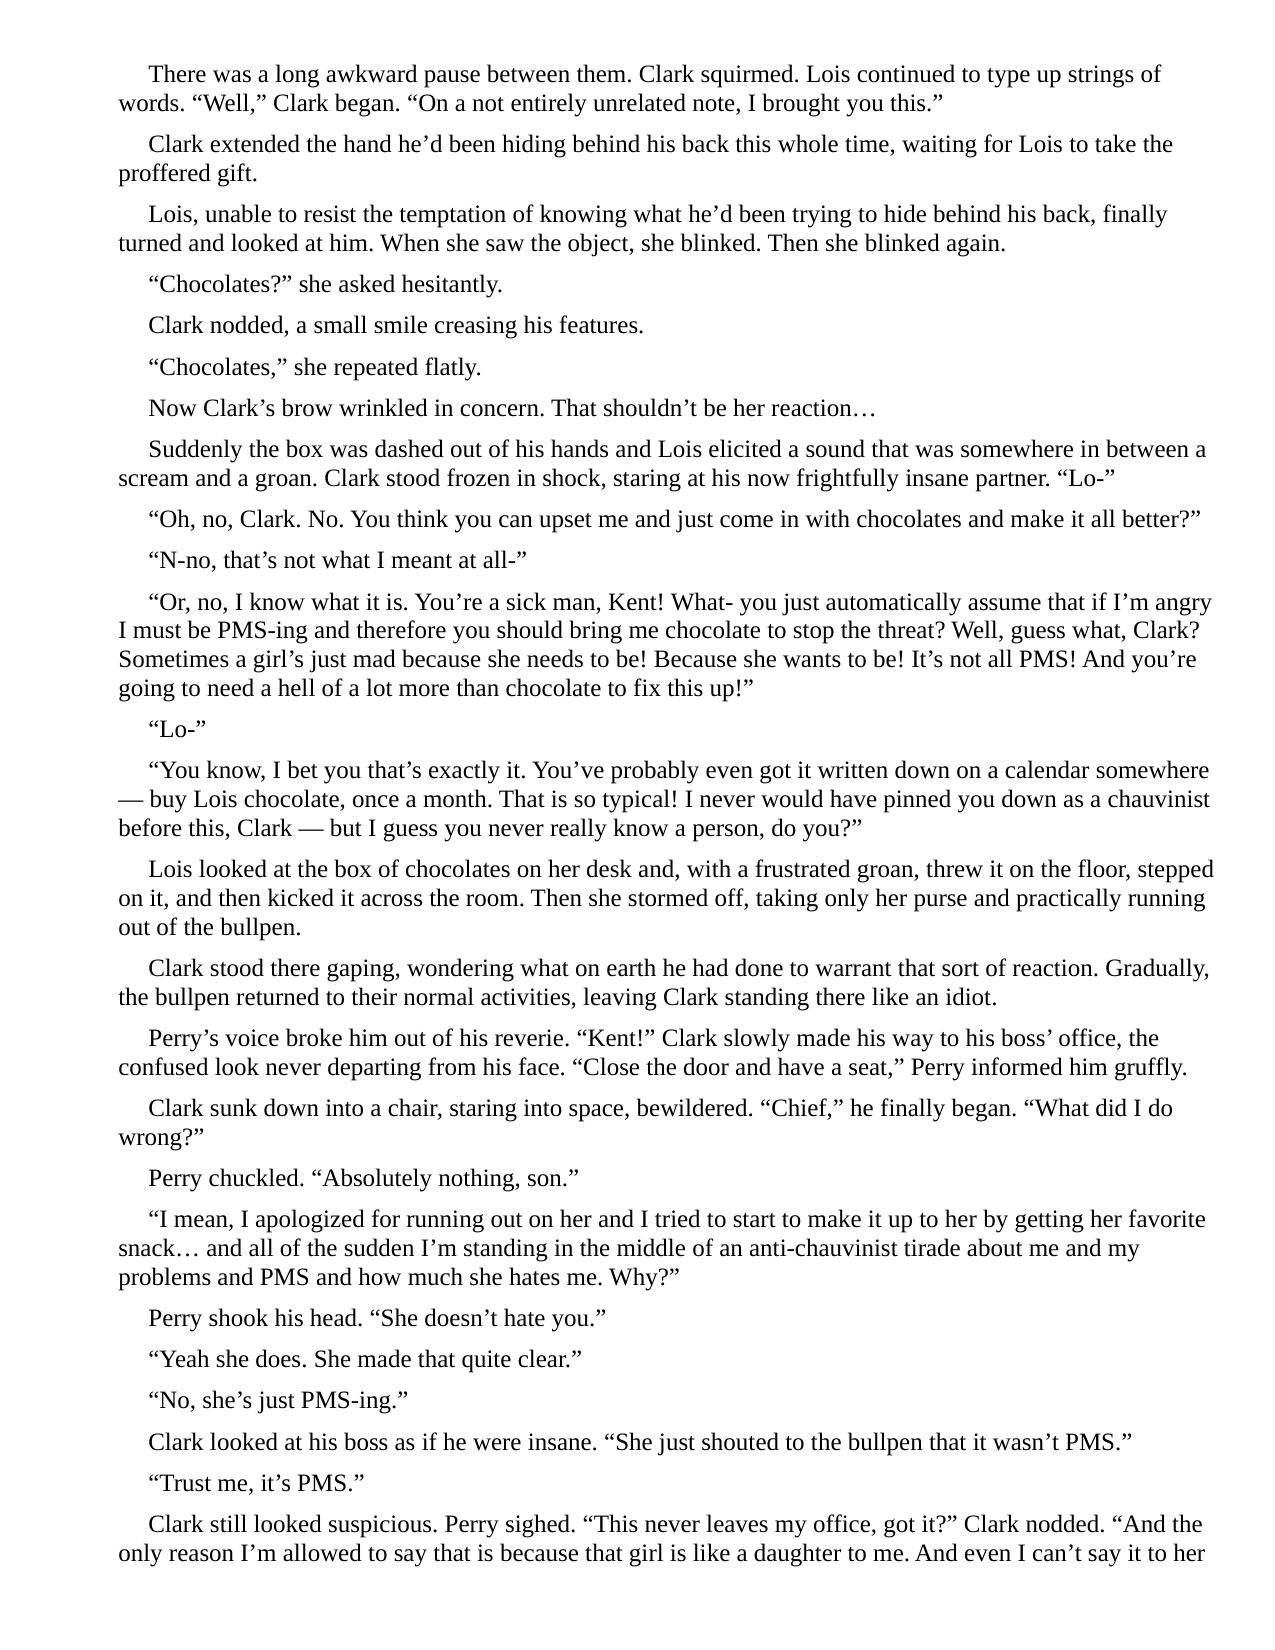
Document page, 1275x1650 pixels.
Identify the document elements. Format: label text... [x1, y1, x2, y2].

text “Or, no, I know what it is. You’re a sick man, Kent! What- you just automatically assume that if I’m angry I must be PMS-ing and therefore you should bring me chocolate to stop the threat? Well, guess what, Clark? Sometimes a girl’s just mad because she needs to be! Because she wants to be! It’s not all PMS! And you’re going to need a hell of a lot more than chocolate to fix this up!” [118, 587, 1216, 702]
text Clark still looked suspicious. Perry sighed. “This never leaves my office, got it?” Clark nodded. “And the only reason I’m allowed to say that is because that girl is like a daughter to me. And even I can’t say it to her [118, 1509, 1216, 1567]
text “N-no, that’s not what I meant at all-” [118, 545, 1216, 574]
text “Lo-” [118, 714, 1216, 743]
text “You know, I bet you that’s exactly it. You’ve probably even got it written down on a calendar somewhere — buy Lois chocolate, once a month. That is so typical! I never would have pinned you down as a chauvinist before this, Clark — but I guess you never really know a person, do you?” [118, 755, 1216, 842]
text “No, she’s just PMS-ing.” [118, 1385, 1216, 1414]
text “Chocolates,” she repeated flatly. [118, 352, 1216, 380]
text Clark sunk down into a chair, staring into space, bewildered. “Chief,” he finally began. “What did I do wrong?” [118, 1093, 1216, 1150]
text There was a long awkward pause between them. Clark squirmed. Lois continued to type up strings of words. “Well,” Clark began. “On a not entirely unrelated note, I brought you this.” [118, 59, 1216, 117]
text Perry chuckled. “Absolutely nothing, son.” [118, 1163, 1216, 1192]
text “Yeah she does. She made that quite clear.” [118, 1344, 1216, 1373]
text Lois looked at the box of chocolates on her desk and, with a frustrated groan, threw it on the floor, stepped on it, and then kicked it across the room. Then she stormed off, taking only her purse and practically running out of the bullpen. [118, 854, 1216, 940]
text “Chocolates?” she asked hesitantly. [118, 269, 1216, 298]
text “Oh, no, Clark. No. You think you can upset me and just come in with chocolates and make it all better?” [118, 504, 1216, 533]
text Clark looked at his boss as if he were insane. “She just shouted to the bullpen that it wasn’t PMS.” [118, 1427, 1216, 1455]
text Now Clark’s brow wrinkled in concern. That shouldn’t be her reaction… [118, 393, 1216, 422]
text “I mean, I apologized for running out on her and I tried to start to make it up to her by getting her favorite snack… and all of the sudden I’m standing in the middle of an anti-chauvinist tirade about me and my problems and PMS and how much she hates me. Why?” [118, 1204, 1216, 1290]
text Clark nodded, a small smile creasing his features. [118, 310, 1216, 339]
text Perry’s voice broke him out of his reverie. “Kent!” Clark slowly made his way to his boss’ office, the confused look never departing from his face. “Close the door and have a seat,” Perry informed him gruffly. [118, 1023, 1216, 1080]
text Lois, unable to resist the temptation of knowing what he’d been trying to hide behind his back, finally turned and looked at him. When she saw the object, she blinked. Then she blinked again. [118, 199, 1216, 257]
text Clark extended the hand he’d been hiding behind his back this whole time, waiting for Lois to take the proffered gift. [118, 129, 1216, 187]
text Clark stood there gaping, wondering what on earth he had done to warrant that sort of reaction. Gradually, the bullpen returned to their normal activities, leaving Clark standing there like an idiot. [118, 953, 1216, 1010]
text Perry shook his head. “She doesn’t hate you.” [118, 1303, 1216, 1332]
text “Trust me, it’s PMS.” [118, 1468, 1216, 1497]
text Suddenly the box was dashed out of his hands and Lois elicited a sound that was somewhere in between a scream and a groan. Clark stood frozen in shock, staring at his now frightfully insane partner. “Lo-” [118, 434, 1216, 492]
